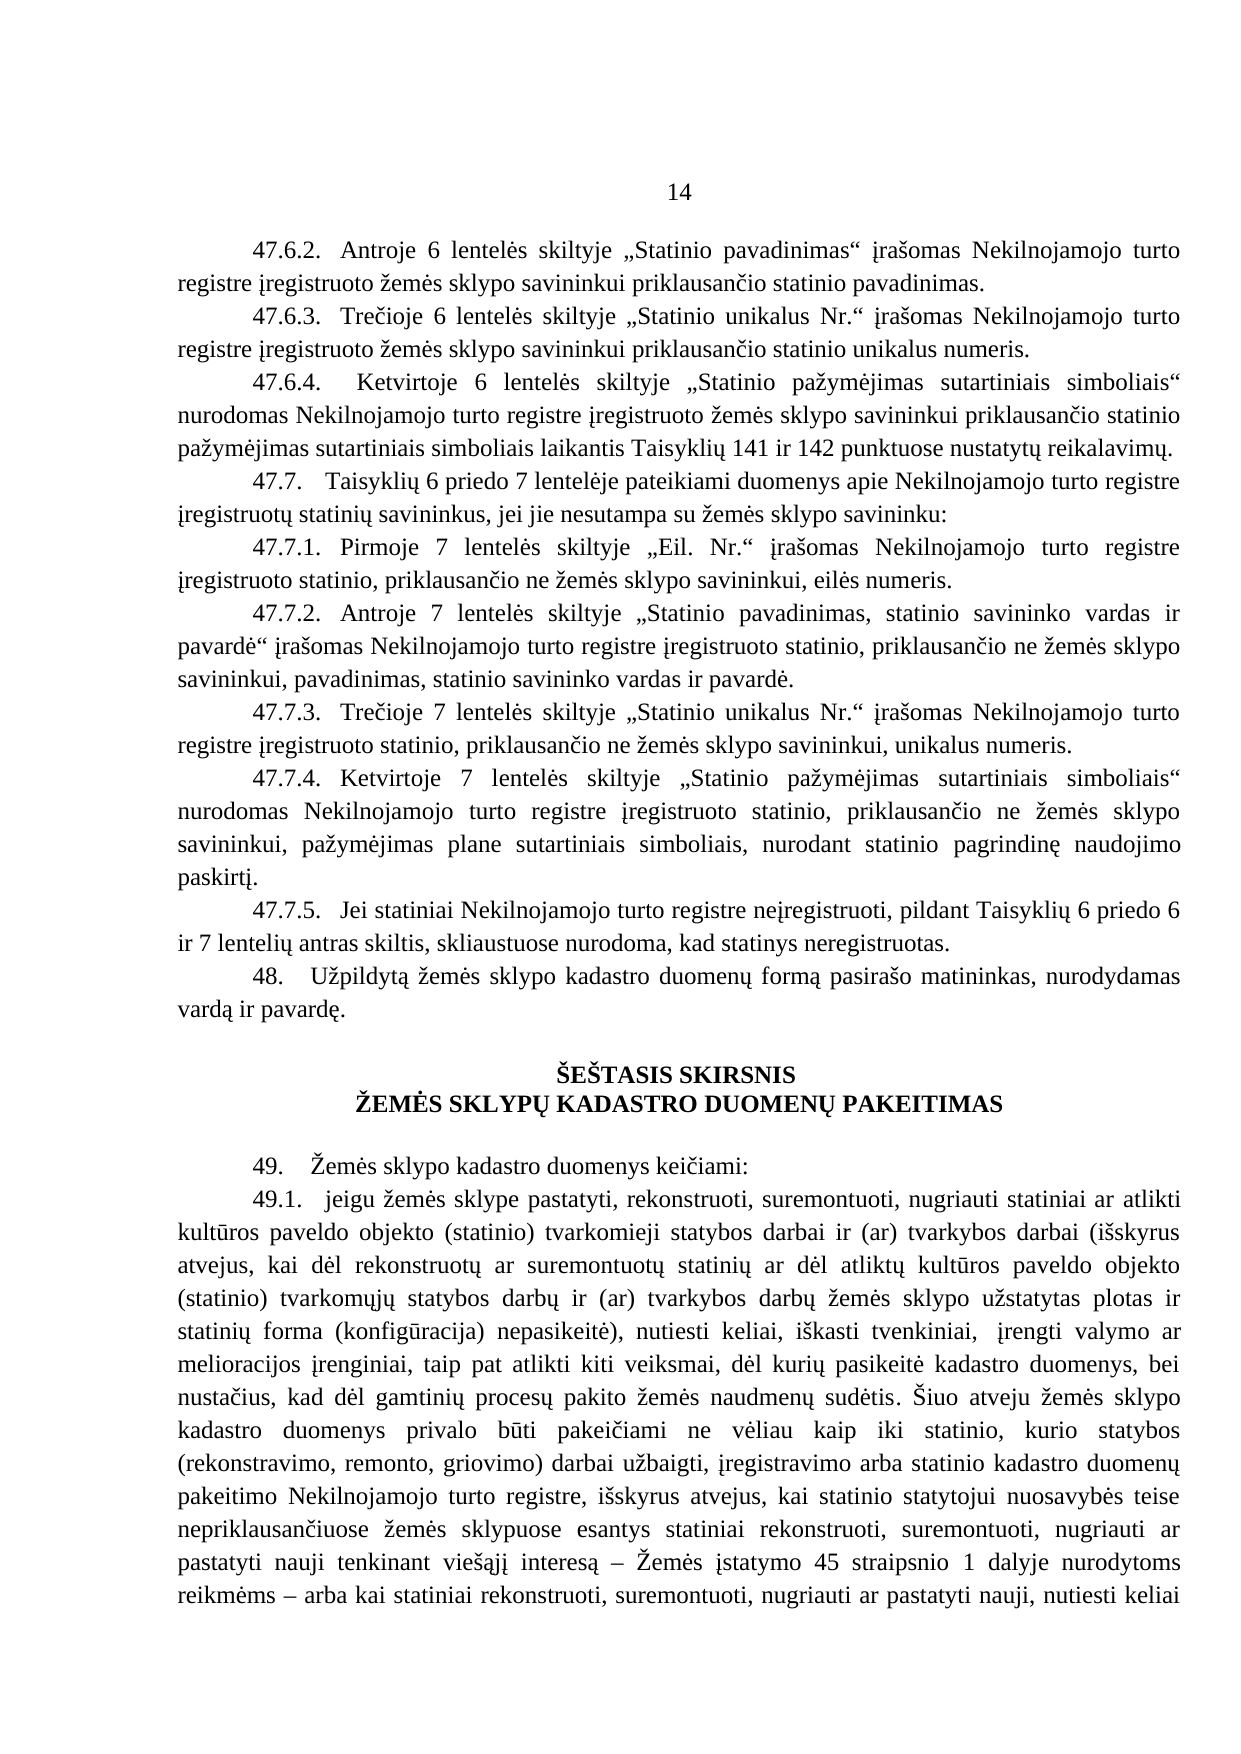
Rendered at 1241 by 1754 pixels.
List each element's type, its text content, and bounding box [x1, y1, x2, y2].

text 47.7.2. Antroje 7 lentelės skiltyje „Statinio pavadinimas, statinio savininko vardas ir pavardė“ įrašomas Nekilnojamojo turto registre įregistruoto statinio, priklausančio ne žemės sklypo savininkui, pavadinimas, statinio savininko vardas ir pavardė. [177, 598, 1181, 693]
text 47.7.3. Trečioje 7 lentelės skiltyje „Statinio unikalus Nr.“ įrašomas Nekilnojamojo turto registre įregistruoto statinio, priklausančio ne žemės sklypo savininkui, unikalus numeris. [177, 697, 1181, 759]
text 47.7.1. Pirmoje 7 lentelės skiltyje „Eil. Nr.“ įrašomas Nekilnojamojo turto registre įregistruoto statinio, priklausančio ne žemės sklypo savininkui, eilės numeris. [177, 532, 1181, 594]
text 47.7.4. Ketvirtoje 7 lentelės skiltyje „Statinio pažymėjimas sutartiniais simboliais“ nurodomas Nekilnojamojo turto registre įregistruoto statinio, priklausančio ne žemės sklypo savininkui, pažymėjimas plane sutartiniais simboliais, nurodant statinio pagrindinę naudojimo paskirtį. [177, 763, 1181, 891]
text 49. Žemės sklypo kadastro duomenys keičiami: [177, 1151, 1181, 1179]
text 48. Užpildytą žemės sklypo kadastro duomenų formą pasirašo matininkas, nurodydamas vardą ir pavardę. [177, 961, 1181, 1023]
text 47.6.2. Antroje 6 lentelės skiltyje „Statinio pavadinimas“ įrašomas Nekilnojamojo turto registre įregistruoto žemės sklypo savininkui priklausančio statinio pavadinimas. [177, 235, 1181, 296]
subtitle ŠEŠTASIS SKIRSNIS [177, 1060, 1181, 1089]
text 49.1. jeigu žemės sklype pastatyti, rekonstruoti, suremontuoti, nugriauti statiniai ar atlikti kultūros paveldo objekto (statinio) tvarkomieji statybos darbai ir (ar) tvarkybos darbai (išskyrus atvejus, kai dėl rekonstruotų ar suremontuotų statinių ar dėl atliktų kultūros paveldo objekto (statinio) tvarkomųjų statybos darbų ir (ar) tvarkybos darbų žemės sklypo užstatytas plotas ir statinių forma (konfigūracija) nepasikeitė), nutiesti keliai, iškasti tvenkiniai, įrengti valymo ar melioracijos įrenginiai, taip pat atlikti kiti veiksmai, dėl kurių pasikeitė kadastro duomenys, bei nustačius, kad dėl gamtinių procesų pakito žemės naudmenų sudėtis. Šiuo atveju žemės sklypo kadastro duomenys privalo būti pakeičiami ne vėliau kaip iki statinio, kurio statybos (rekonstravimo, remonto, griovimo) darbai užbaigti, įregistravimo arba statinio kadastro duomenų pakeitimo Nekilnojamojo turto registre, išskyrus atvejus, kai statinio statytojui nuosavybės teise nepriklausančiuose žemės sklypuose esantys statiniai rekonstruoti, suremontuoti, nugriauti ar pastatyti nauji tenkinant viešąjį interesą – Žemės įstatymo 45 straipsnio 1 dalyje nurodytoms reikmėms – arba kai statiniai rekonstruoti, suremontuoti, nugriauti ar pastatyti nauji, nutiesti keliai [177, 1184, 1181, 1609]
text 47.7. Taisyklių 6 priedo 7 lentelėje pateikiami duomenys apie Nekilnojamojo turto registre įregistruotų statinių savininkus, jei jie nesutampa su žemės sklypo savininku: [177, 466, 1181, 528]
text 47.6.4. Ketvirtoje 6 lentelės skiltyje „Statinio pažymėjimas sutartiniais simboliais“ nurodomas Nekilnojamojo turto registre įregistruoto žemės sklypo savininkui priklausančio statinio pažymėjimas sutartiniais simboliais laikantis Taisyklių 141 ir 142 punktuose nustatytų reikalavimų. [177, 367, 1181, 462]
text 47.7.5. Jei statiniai Nekilnojamojo turto registre neįregistruoti, pildant Taisyklių 6 priedo 6 ir 7 lentelių antras skiltis, skliaustuose nurodoma, kad statinys neregistruotas. [177, 895, 1181, 957]
text 47.6.3. Trečioje 6 lentelės skiltyje „Statinio unikalus Nr.“ įrašomas Nekilnojamojo turto registre įregistruoto žemės sklypo savininkui priklausančio statinio unikalus numeris. [177, 301, 1181, 362]
subtitle ŽEMĖS SKLYPŲ KADASTRO DUOMENŲ PAKEITIMAS [177, 1089, 1181, 1118]
